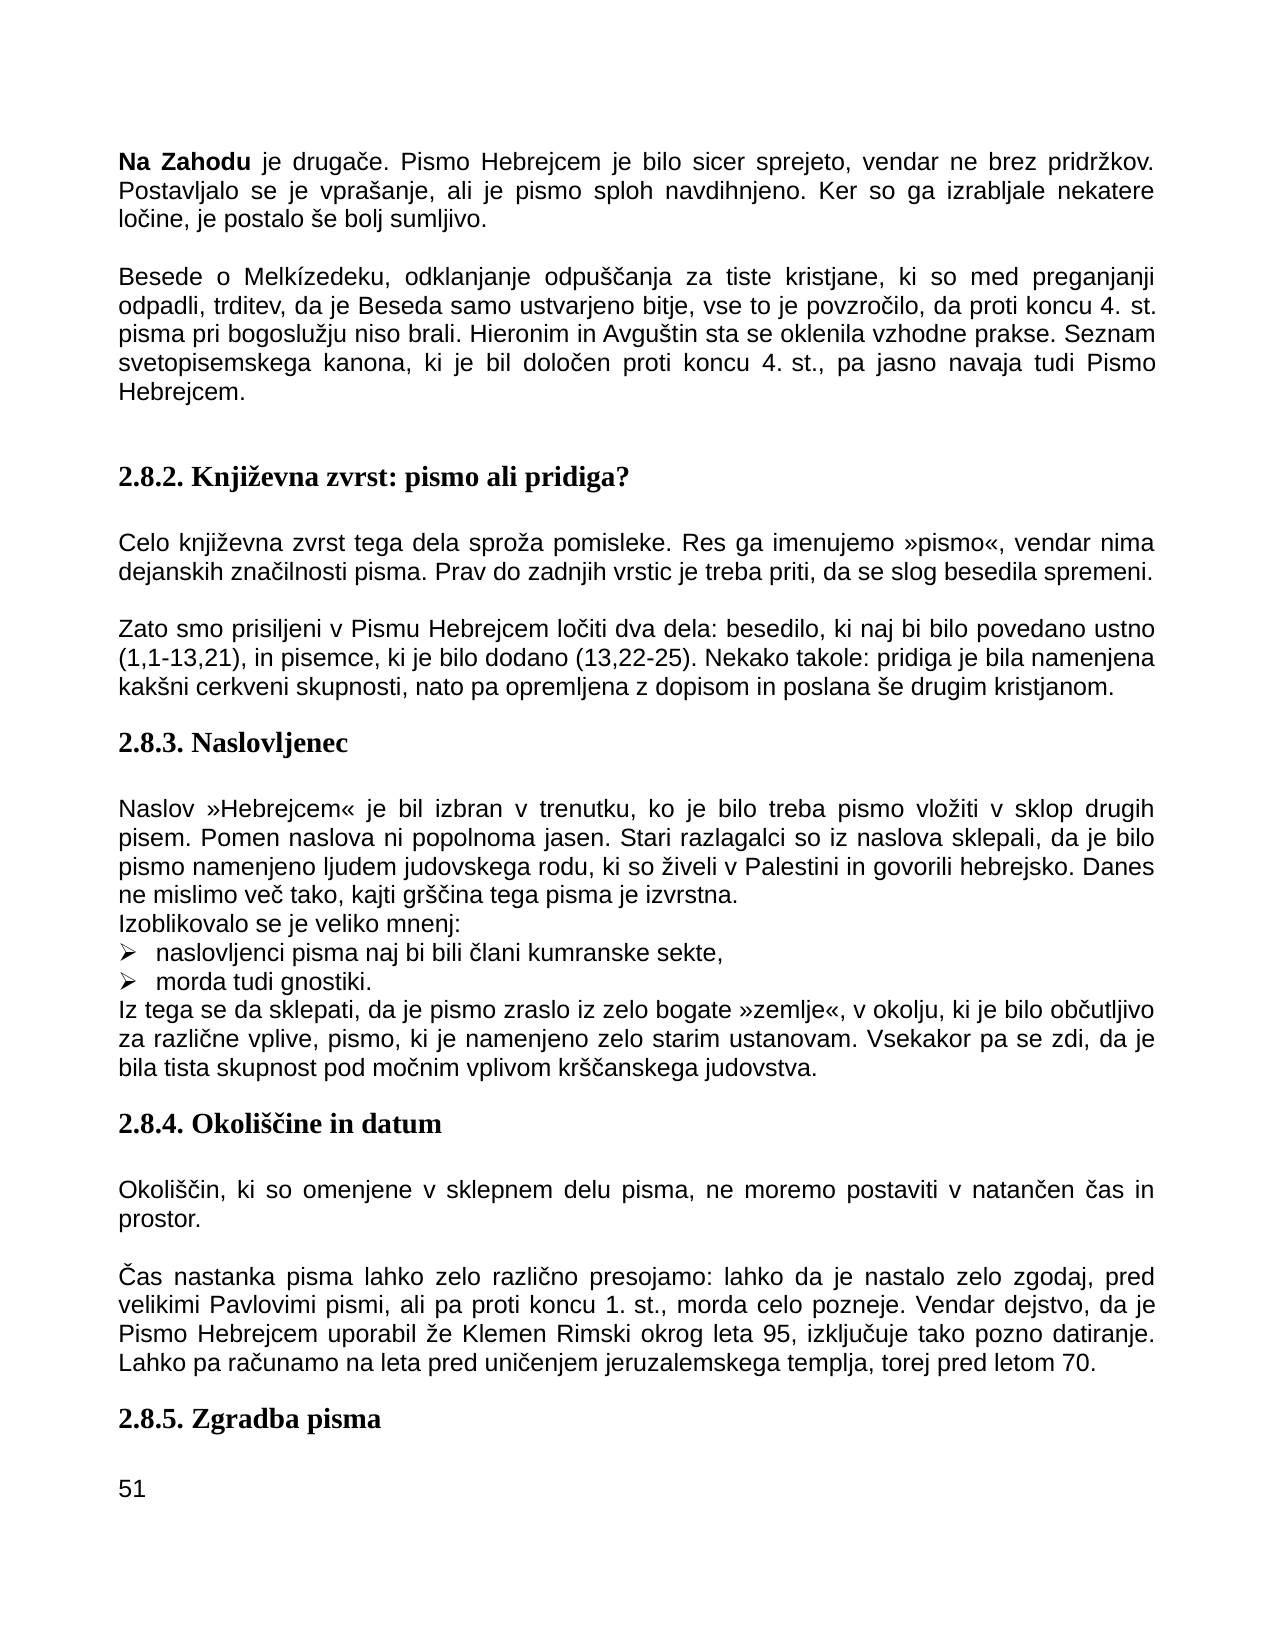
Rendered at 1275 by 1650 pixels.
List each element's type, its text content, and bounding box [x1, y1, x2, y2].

subtitle 2.8.5. Zgradba pisma [118, 1401, 1157, 1435]
text Na Zahodu je drugače. Pismo Hebrejcem je bilo sicer sprejeto, vendar ne brez pridržkov. Postavljalo se je vprašanje, ali je pismo sploh navdihnjeno. Ker so ga izrabljale nekatere ločine, je postalo še bolj sumljivo. [118, 147, 1157, 233]
text Naslov »Hebrejcem« je bil izbran v trenutku, ko je bilo treba pismo vložiti v sklop drugih pisem. Pomen naslova ni popolnoma jasen. Stari razlagalci so iz naslova sklepali, da je bilo pismo namenjeno ljudem judovskega rodu, ki so živeli v Palestini in govorili hebrejsko. Danes ne mislimo več tako, kajti grščina tega pisma je izvrstna. [118, 794, 1157, 909]
text Izoblikovalo se je veliko mnenj: [118, 909, 1157, 938]
text Iz tega se da sklepati, da je pismo zraslo iz zelo bogate »zemlje«, v okolju, ki je bilo občutljivo za različne vplive, pismo, ki je namenjeno zelo starim ustanovam. Vsekakor pa se zdi, da je bila tista skupnost pod močnim vplivom krščanskega judovstva. [118, 995, 1157, 1082]
subtitle 2.8.3. Naslovljenec [118, 725, 1157, 759]
text Celo književna zvrst tega dela sproža pomisleke. Res ga imenujemo »pismo«, vendar nima dejanskih značilnosti pisma. Prav do zadnjih vrstic je treba priti, da se slog besedila spremeni. [118, 528, 1157, 585]
text Okoliščin, ki so omenjene v sklepnem delu pisma, ne moremo postaviti v natančen čas in prostor. [118, 1175, 1157, 1233]
list naslovljenci pisma naj bi bili člani kumranske sekte, [118, 938, 1157, 967]
text Besede o Melkízedeku, odklanjanje odpuščanja za tiste kristjane, ki so med preganjanji odpadli, trditev, da je Beseda samo ustvarjeno bitje, vse to je povzročilo, da proti koncu 4. st. pisma pri bogoslužju niso brali. Hieronim in Avguštin sta se oklenila vzhodne prakse. Seznam svetopisemskega kanona, ki je bil določen proti koncu 4. st., pa jasno navaja tudi Pismo Hebrejcem. [118, 262, 1157, 406]
text Čas nastanka pisma lahko zelo različno presojamo: lahko da je nastalo zelo zgodaj, pred velikimi Pavlovimi pismi, ali pa proti koncu 1. st., morda celo pozneje. Vendar dejstvo, da je Pismo Hebrejcem uporabil že Klemen Rimski okrog leta 95, izključuje tako pozno datiranje. Lahko pa računamo na leta pred uničenjem jeruzalemskega templja, torej pred letom 70. [118, 1261, 1157, 1376]
list morda tudi gnostiki. [118, 967, 1157, 995]
subtitle 2.8.4. Okoliščine in datum [118, 1107, 1157, 1140]
text Zato smo prisiljeni v Pismu Hebrejcem ločiti dva dela: besedilo, ki naj bi bilo povedano ustno (1,1-13,21), in pisemce, ki je bilo dodano (13,22-25). Nekako takole: pridiga je bila namenjena kakšni cerkveni skupnosti, nato pa opremljena z dopisom in poslana še drugim kristjanom. [118, 614, 1157, 700]
subtitle 2.8.2. Književna zvrst: pismo ali pridiga? [118, 459, 1157, 493]
